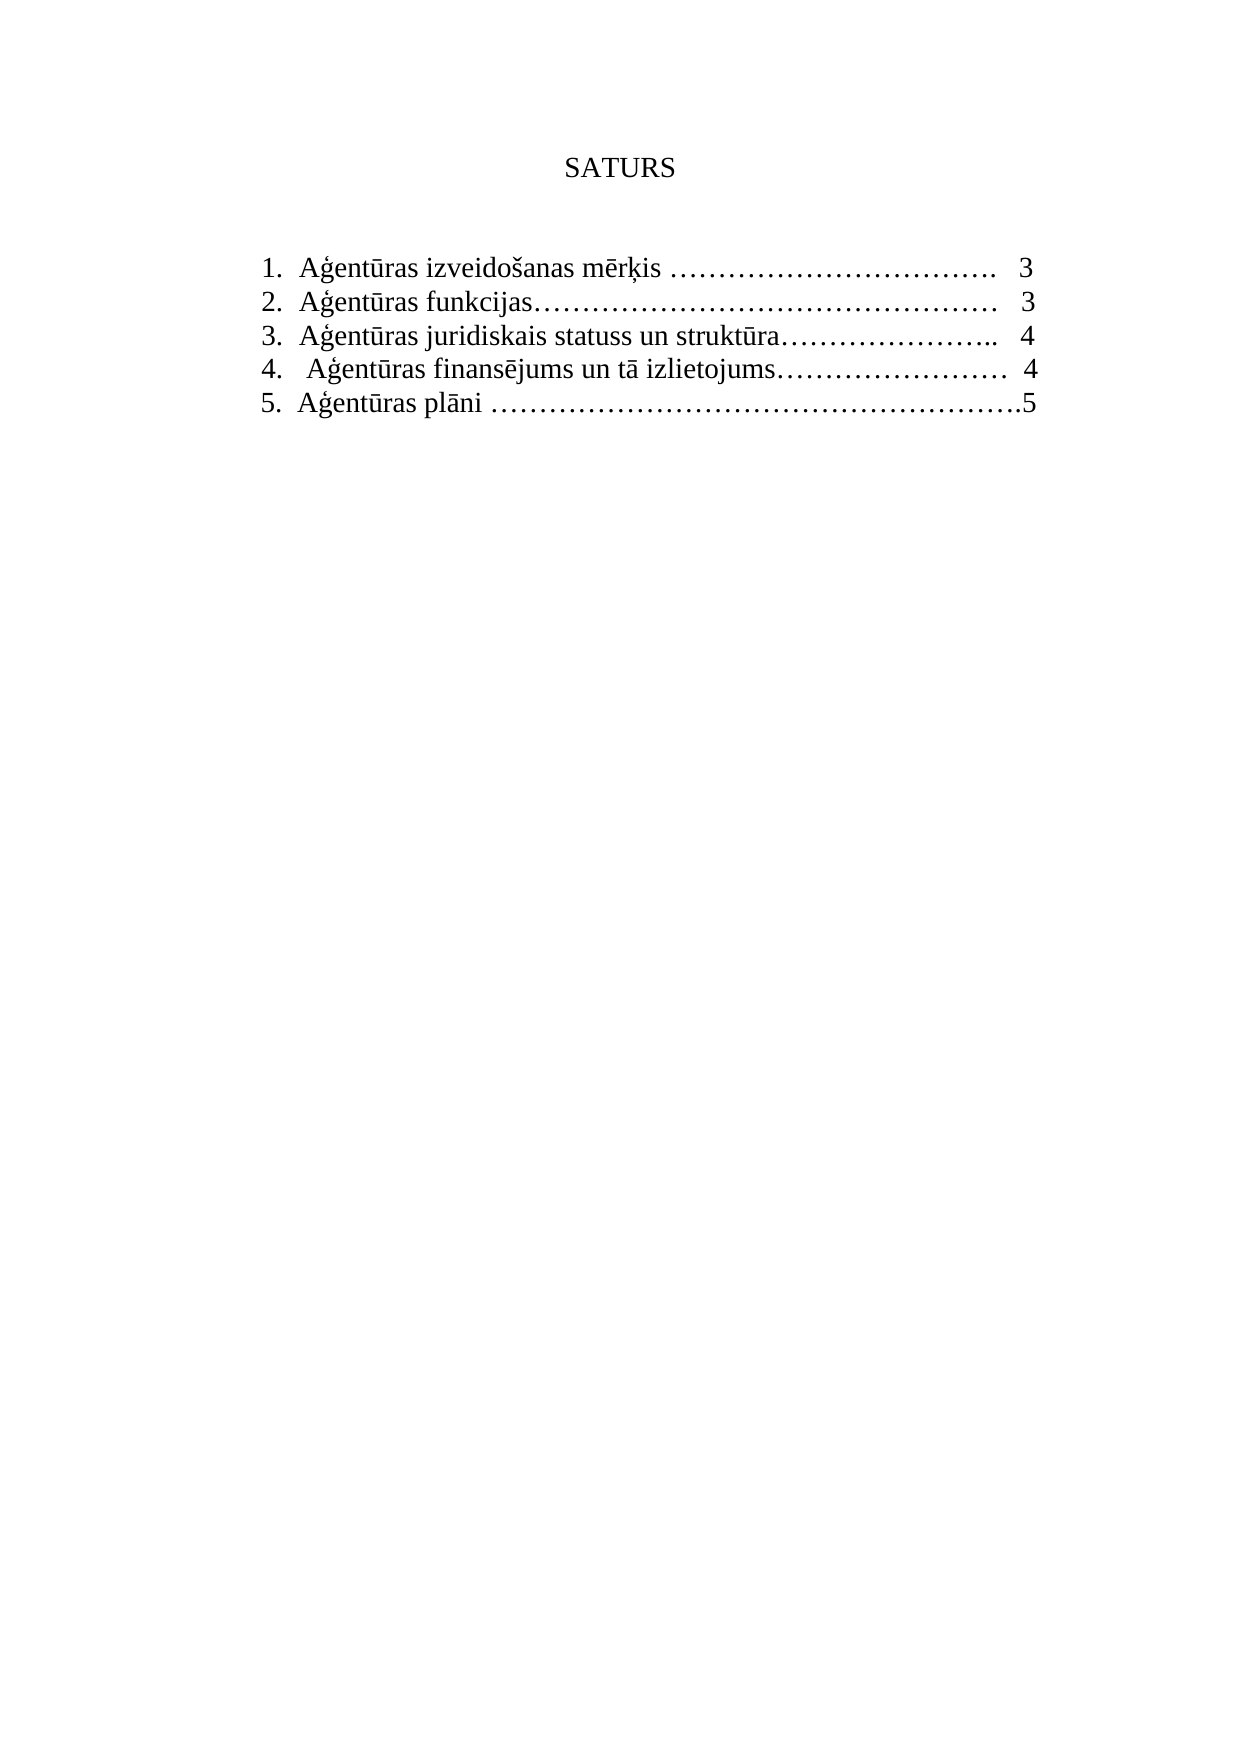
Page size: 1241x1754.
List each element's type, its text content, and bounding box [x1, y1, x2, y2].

list Aģentūras juridiskais statuss un struktūra………………….. 4 [261, 318, 1053, 351]
text 5. Aģentūras plāni ……………………………………………….5 [187, 385, 1053, 418]
list Aģentūras finansējums un tā izlietojums…………………… 4 [261, 351, 1053, 385]
text SATURS [187, 150, 1053, 183]
list Aģentūras funkcijas………………………………………… 3 [261, 284, 1053, 318]
list Aģentūras izveidošanas mērķis ……………………………. 3 [261, 251, 1053, 284]
